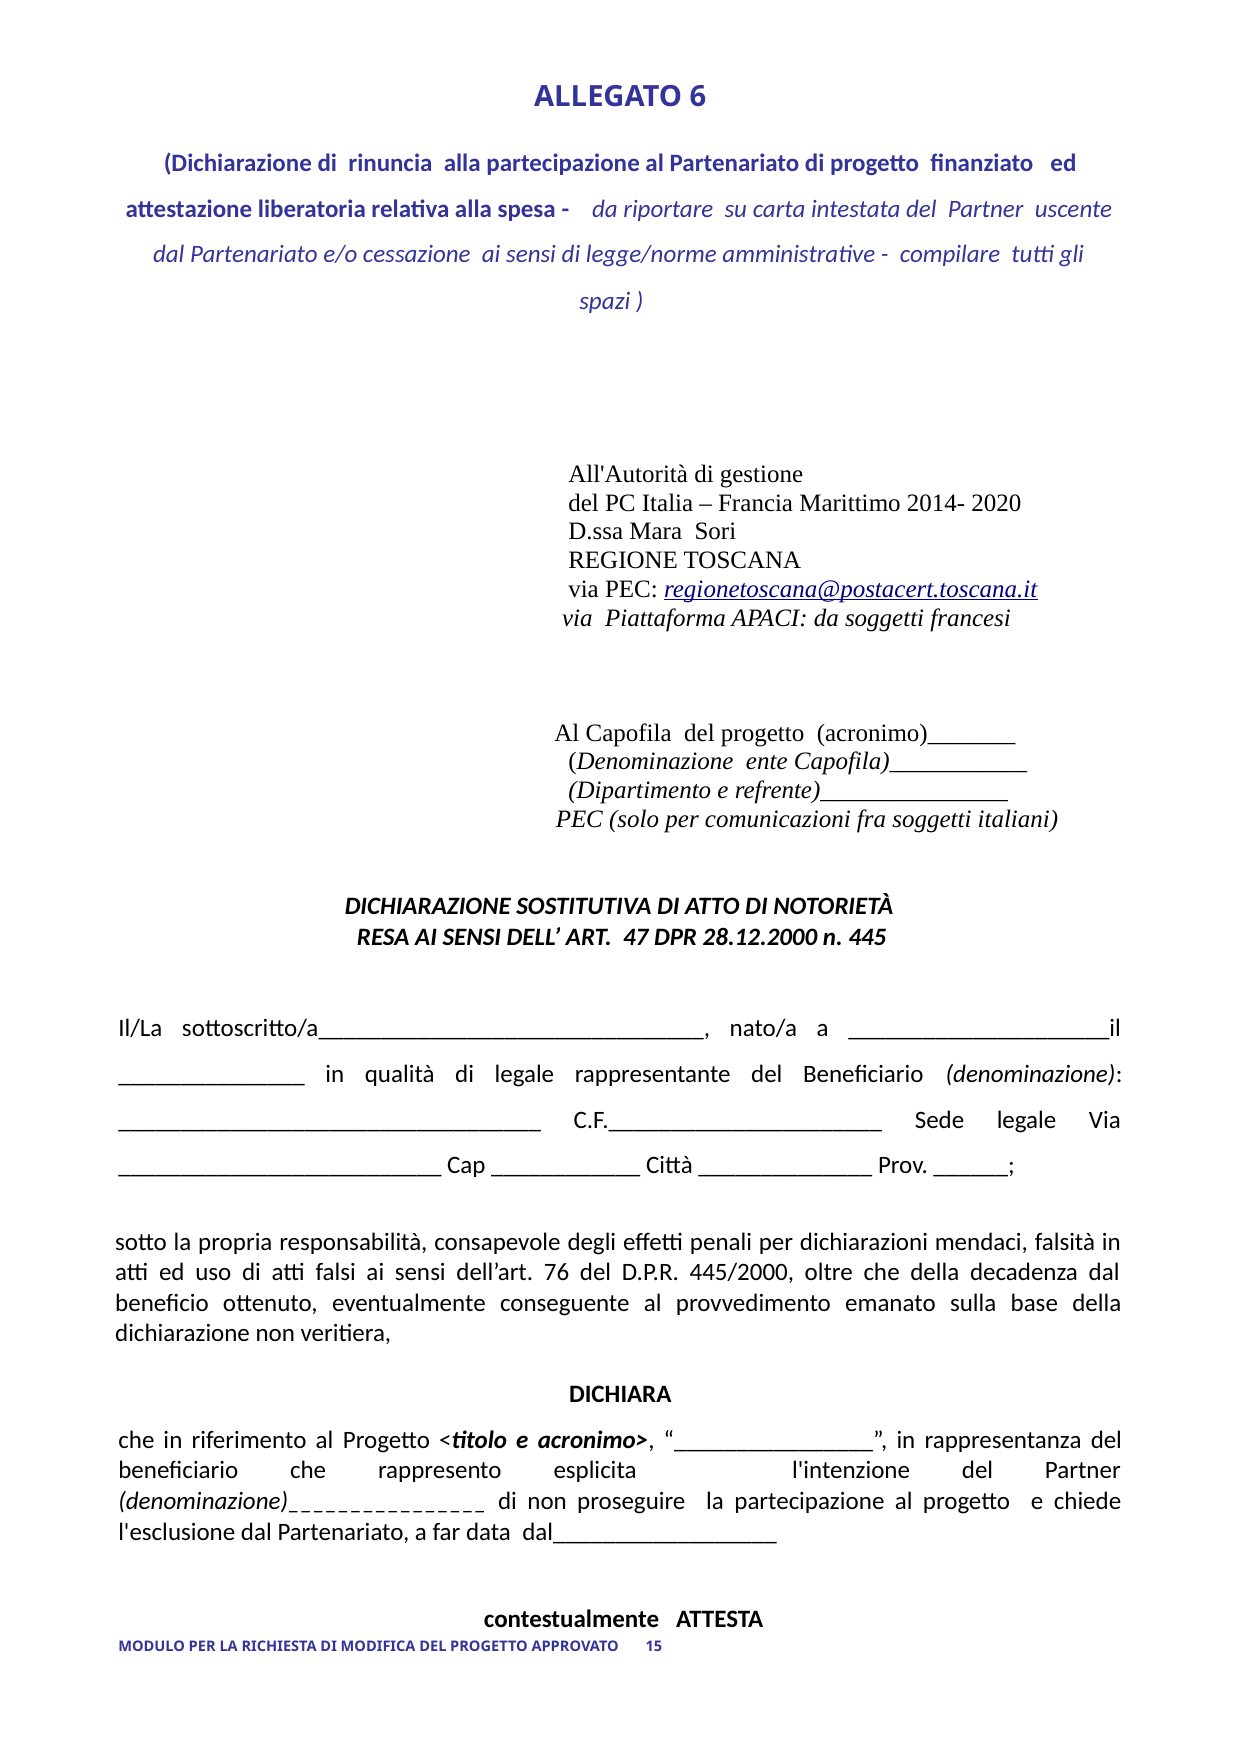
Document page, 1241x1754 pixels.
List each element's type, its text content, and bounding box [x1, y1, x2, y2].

text DICHIARA [118, 1378, 1122, 1409]
text (Denominazione ente Capofila)___________ [118, 746, 1122, 775]
text PEC (solo per comunicazioni fra soggetti italiani) [118, 804, 1122, 833]
text Il/La sottoscritto/a_______________________________, nato/a a _____________________il _______________ in qualità di legale rappresentante del Beneficiario (denominazione): __________________________________ C.F.______________________ Sede legale Via __________________________ Cap ____________ Città ______________ Prov. ______; [118, 1012, 1122, 1180]
text del PC Italia – Francia Marittimo 2014- 2020 [118, 488, 1122, 516]
text RESA AI SENSI DELL’ ART. 47 DPR 28.12.2000 n. 445 [118, 921, 1122, 951]
text (Dipartimento e refrente)_______________ [118, 775, 1122, 804]
text che in riferimento al Progetto <titolo e acronimo>, “________________”, in rappresentanza del beneficiario che rappresento esplicita l'intenzione del Partner (denominazione)________________ di non proseguire la partecipazione al progetto e chiede l'esclusione dal Partenariato, a far data dal__________________ [118, 1424, 1122, 1546]
text D.ssa Mara Sori [118, 516, 1122, 545]
text (Dichiarazione di rinuncia alla partecipazione al Partenariato di progetto finanziato ed attestazione liberatoria relativa alla spesa - da riportare su carta intestata del Partner uscente dal Partenariato e/o cessazione ai sensi di legge/norme amministrative - compilare tutti gli spazi ) [118, 147, 1122, 316]
text Al Capofila del progetto (acronimo)_______ [118, 718, 1122, 746]
text DICHIARAZIONE SOSTITUTIVA DI ATTO DI NOTORIETÀ [118, 890, 1122, 921]
text via Piattaforma APACI: da soggetti francesi [118, 603, 1122, 631]
text contestualmente ATTESTA [44, 1604, 1122, 1634]
text REGIONE TOSCANA [118, 545, 1122, 574]
text via PEC: regionetoscana@postacert.toscana.it [118, 574, 1122, 603]
text ALLEGATO 6 [118, 75, 1122, 115]
text All'Autorità di gestione [118, 459, 1122, 488]
text sotto la propria responsabilità, consapevole degli effetti penali per dichiarazioni mendaci, falsità in atti ed uso di atti falsi ai sensi dell’art. 76 del D.P.R. 445/2000, oltre che della decadenza dal beneficio ottenuto, eventualmente conseguente al provvedimento emanato sulla base della dichiarazione non veritiera, [115, 1226, 1122, 1348]
